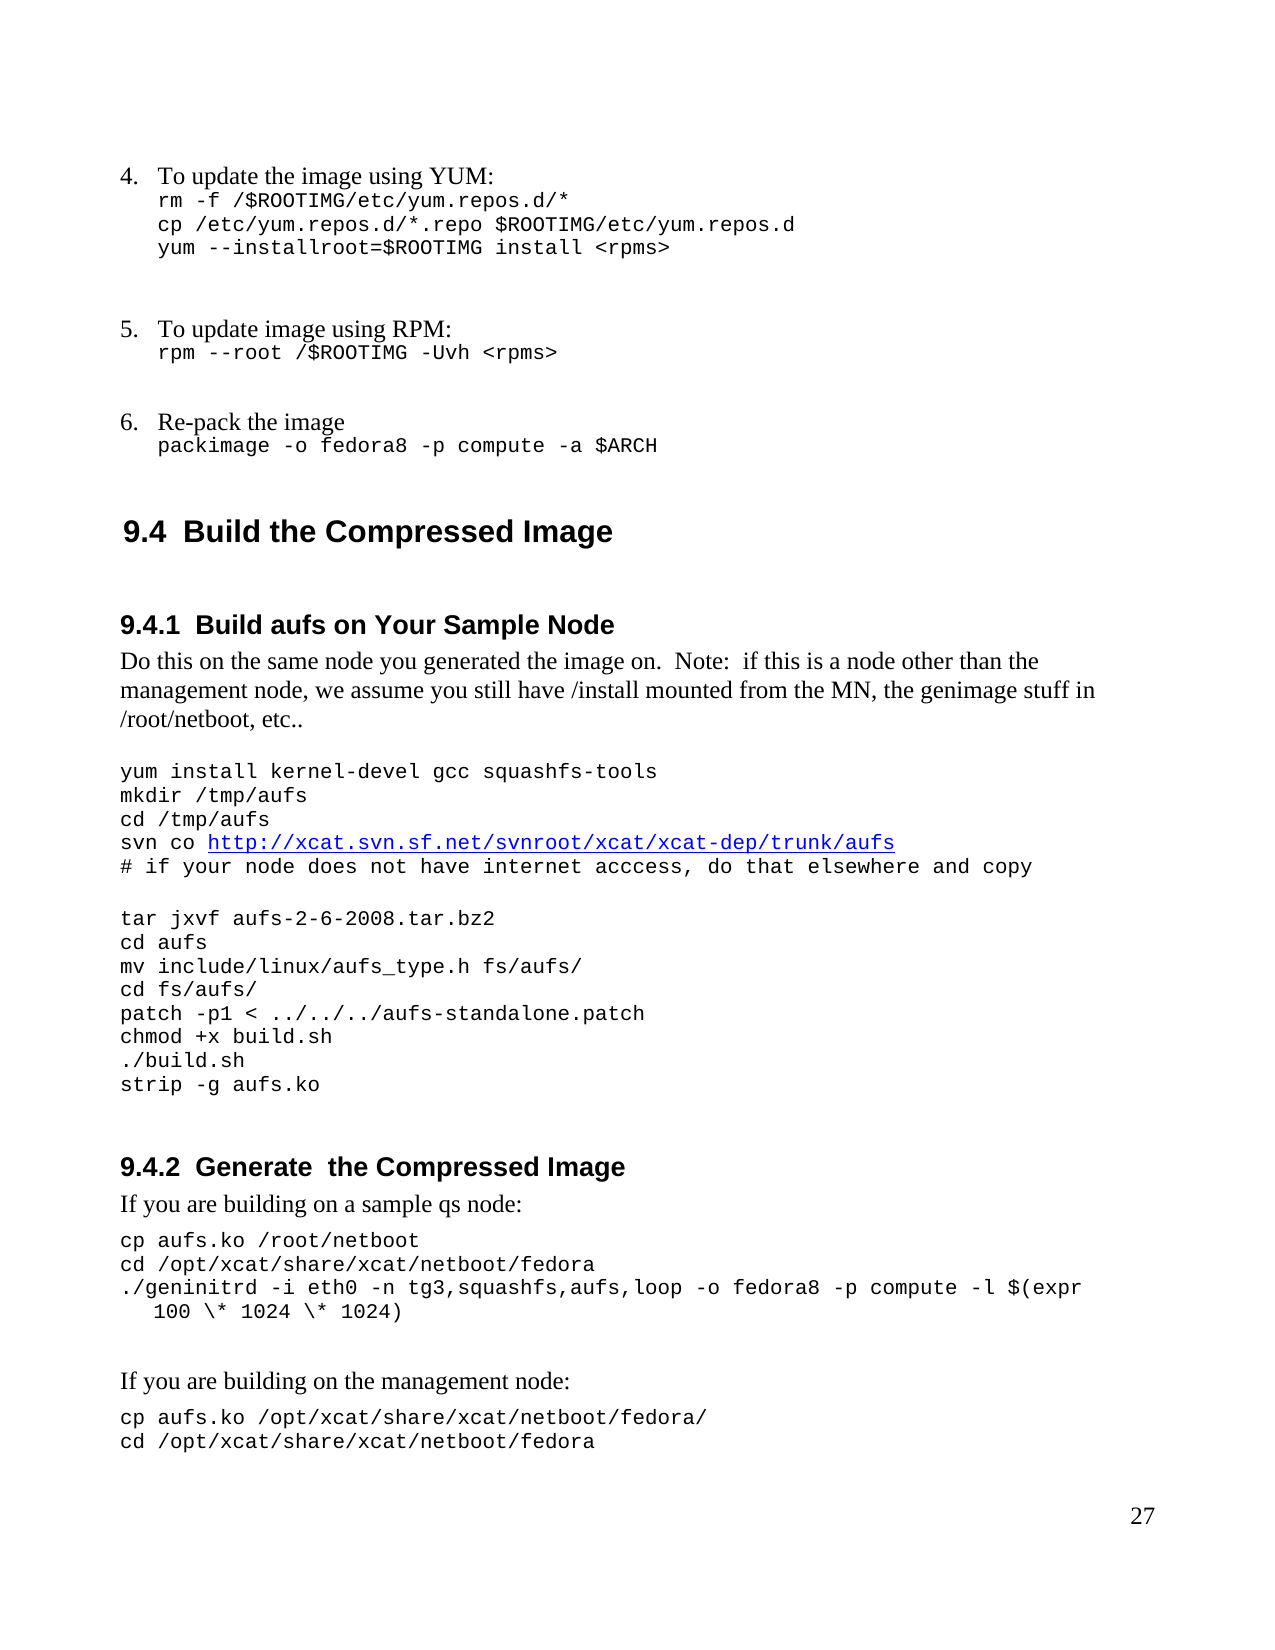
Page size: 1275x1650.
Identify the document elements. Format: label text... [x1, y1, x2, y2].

subtitle Build aufs on Your Sample Node [120, 609, 1155, 640]
text cp /etc/yum.repos.d/*.repo $ROOTIMG/etc/yum.repos.d [157, 214, 1155, 237]
text cd /opt/xcat/share/xcat/netboot/fedora [120, 1431, 1155, 1454]
text cd /opt/xcat/share/xcat/netboot/fedora [120, 1254, 1155, 1277]
text strip -g aufs.ko [120, 1074, 1155, 1097]
text yum --installroot=$ROOTIMG install <rpms> [157, 237, 1155, 261]
subtitle Generate the Compressed Image [120, 1151, 1155, 1182]
text packimage -o fedora8 -p compute -a $ARCH [157, 436, 1155, 459]
text ./geninitrd -i eth0 -n tg3,squashfs,aufs,loop -o fedora8 -p compute -l $(expr 100 \* 1024 \* 1024) [120, 1277, 1155, 1324]
text patch -p1 < ../../../aufs-standalone.patch [120, 1003, 1155, 1027]
text cd /tmp/aufs [120, 809, 1155, 832]
text mkdir /tmp/aufs [120, 785, 1155, 809]
text rpm --root /$ROOTIMG -Uvh <rpms> [157, 342, 1155, 366]
subtitle Build the Compressed Image [123, 513, 1155, 549]
text tar jxvf aufs-2-6-2008.tar.bz2 [120, 908, 1155, 932]
list Re-pack the image [120, 407, 1155, 436]
text ./build.sh [120, 1050, 1155, 1074]
text chmod +x build.sh [120, 1027, 1155, 1050]
text cp aufs.ko /opt/xcat/share/xcat/netboot/fedora/ [120, 1407, 1155, 1431]
list To update the image using YUM: [120, 161, 1155, 190]
text cd fs/aufs/ [120, 979, 1155, 1003]
text If you are building on a sample qs node: [120, 1189, 1155, 1217]
text yum install kernel-devel gcc squashfs-tools [120, 761, 1155, 785]
text If you are building on the management node: [120, 1366, 1155, 1394]
text cp aufs.ko /root/netboot [120, 1230, 1155, 1254]
text # if your node does not have internet acccess, do that elsewhere and copy [120, 856, 1155, 879]
list To update image using RPM: [120, 314, 1155, 342]
text mv include/linux/aufs_type.h fs/aufs/ [120, 956, 1155, 979]
text Do this on the same node you generated the image on. Note: if this is a node other than the management node, we assume you still have /install mounted from the MN, the genimage stuff in /root/netboot, etc.. [120, 646, 1155, 733]
text rm -f /$ROOTIMG/etc/yum.repos.d/* [157, 190, 1155, 214]
text cd aufs [120, 932, 1155, 956]
text svn co http://xcat.svn.sf.net/svnroot/xcat/xcat-dep/trunk/aufs [120, 832, 1155, 856]
